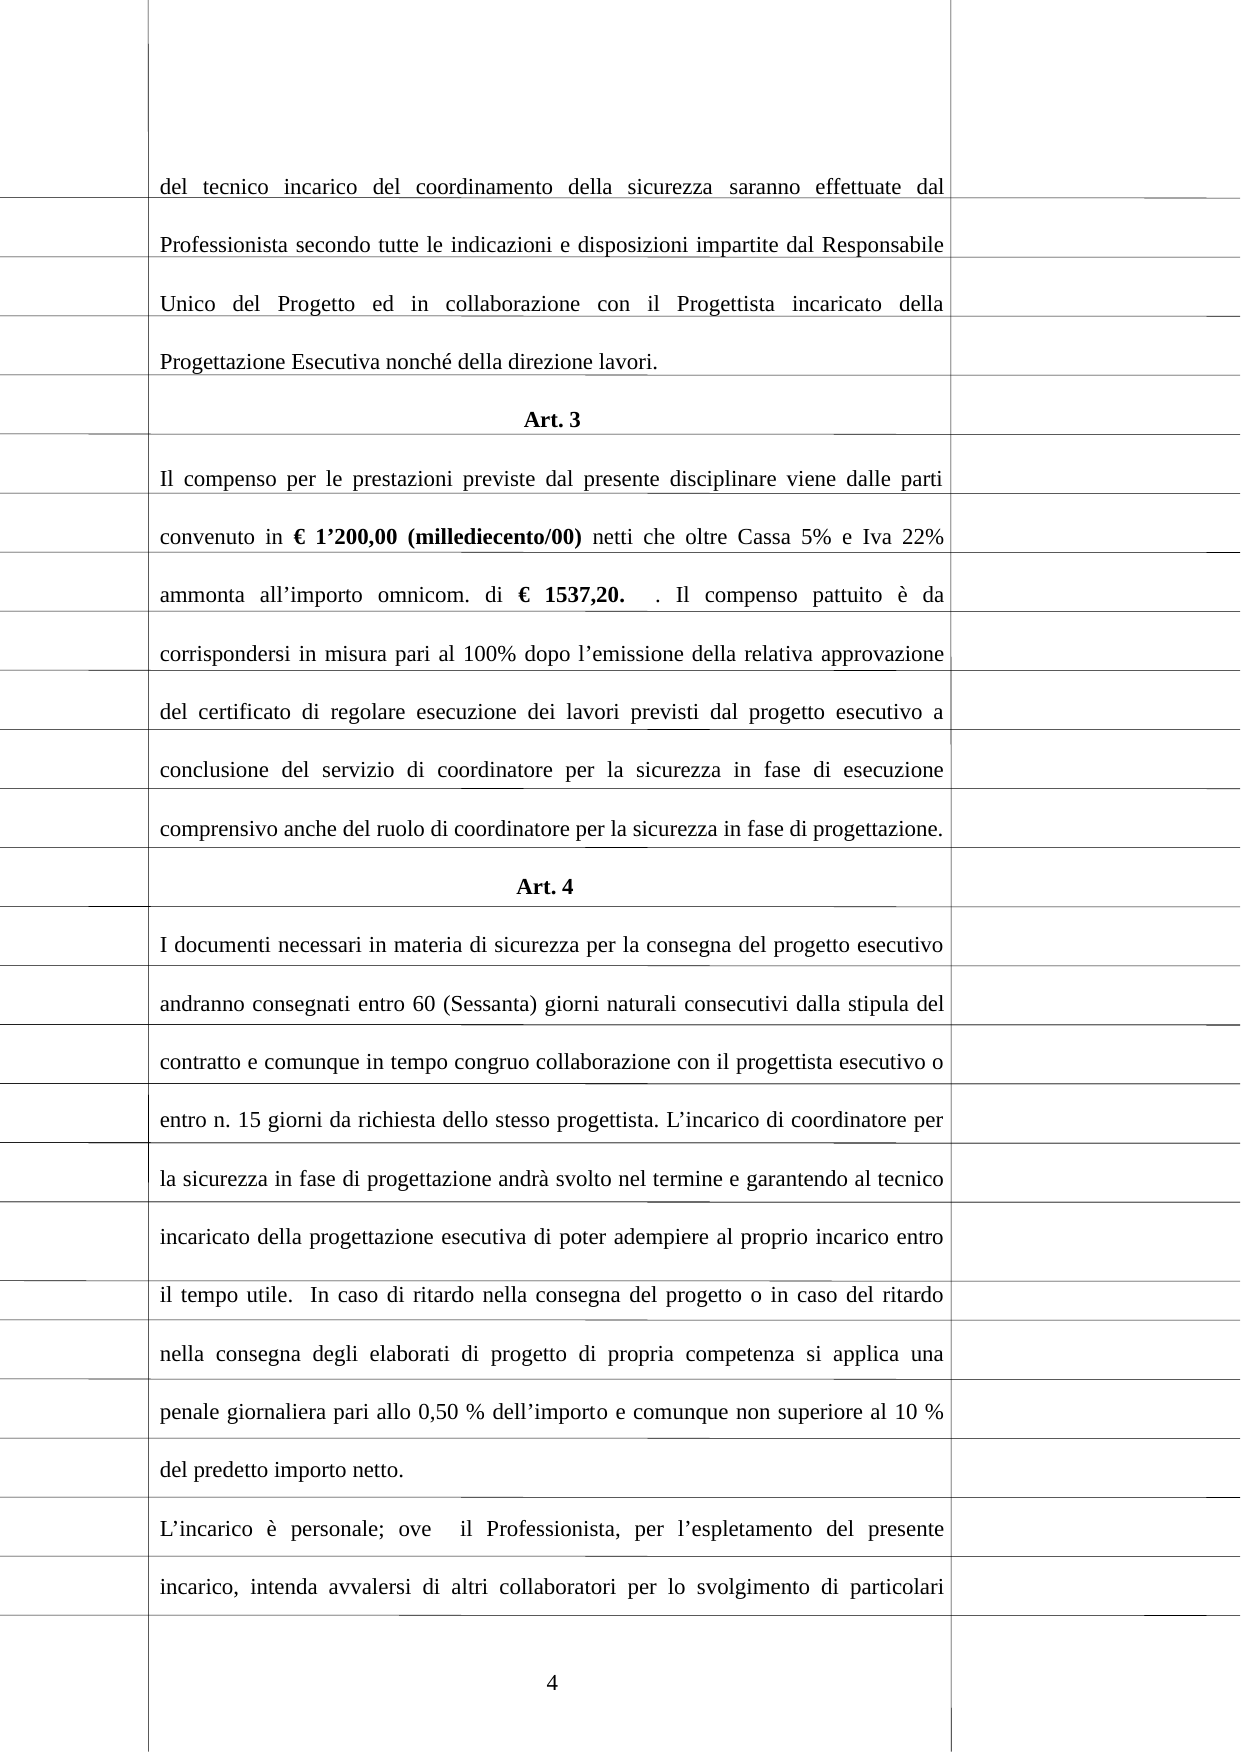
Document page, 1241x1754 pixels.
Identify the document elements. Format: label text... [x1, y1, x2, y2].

text Art. 3 [159, 381, 945, 439]
list Art. 4 [145, 848, 945, 906]
text I documenti necessari in materia di sicurezza per la consegna del progetto esecutivo andranno consegnati entro 60 (Sessanta) giorni naturali consecutivi dalla stipula del contratto e comunque in tempo congruo collaborazione con il progettista esecutivo o entro n. 15 giorni da richiesta dello stesso progettista. L’incarico di coordinatore per la sicurezza in fase di progettazione andrà svolto nel termine e garantendo al tecnico incaricato della progettazione esecutiva di poter adempiere al proprio incarico entro il tempo utile. In caso di ritardo nella consegna del progetto o in caso del ritardo nella consegna degli elaborati di progetto di propria competenza si applica una penale giornaliera pari allo 0,50 % dell’importo e comunque non superiore al 10 % del predetto importo netto. [159, 906, 945, 1489]
list del tecnico incarico del coordinamento della sicurezza saranno effettuate dal Professionista secondo tutte le indicazioni e disposizioni impartite dal Responsabile Unico del Progetto ed in collaborazione con il Progettista incaricato della Progettazione Esecutiva nonché della direzione lavori. [159, 148, 945, 381]
text L’incarico è personale; ove il Professionista, per l’espletamento del presente incarico, intenda avvalersi di altri collaboratori per lo svolgimento di particolari [159, 1489, 945, 1606]
text Il compenso per le prestazioni previste dal presente disciplinare viene dalle parti convenuto in € 1’200,00 (millediecento/00) netti che oltre Cassa 5% e Iva 22% ammonta all’importo omnicom. di € 1537,20. . Il compenso pattuito è da corrispondersi in misura pari al 100% dopo l’emissione della relativa approvazione del certificato di regolare esecuzione dei lavori previsti dal progetto esecutivo a conclusione del servizio di coordinatore per la sicurezza in fase di esecuzione comprensivo anche del ruolo di coordinatore per la sicurezza in fase di progettazione. [159, 439, 945, 848]
